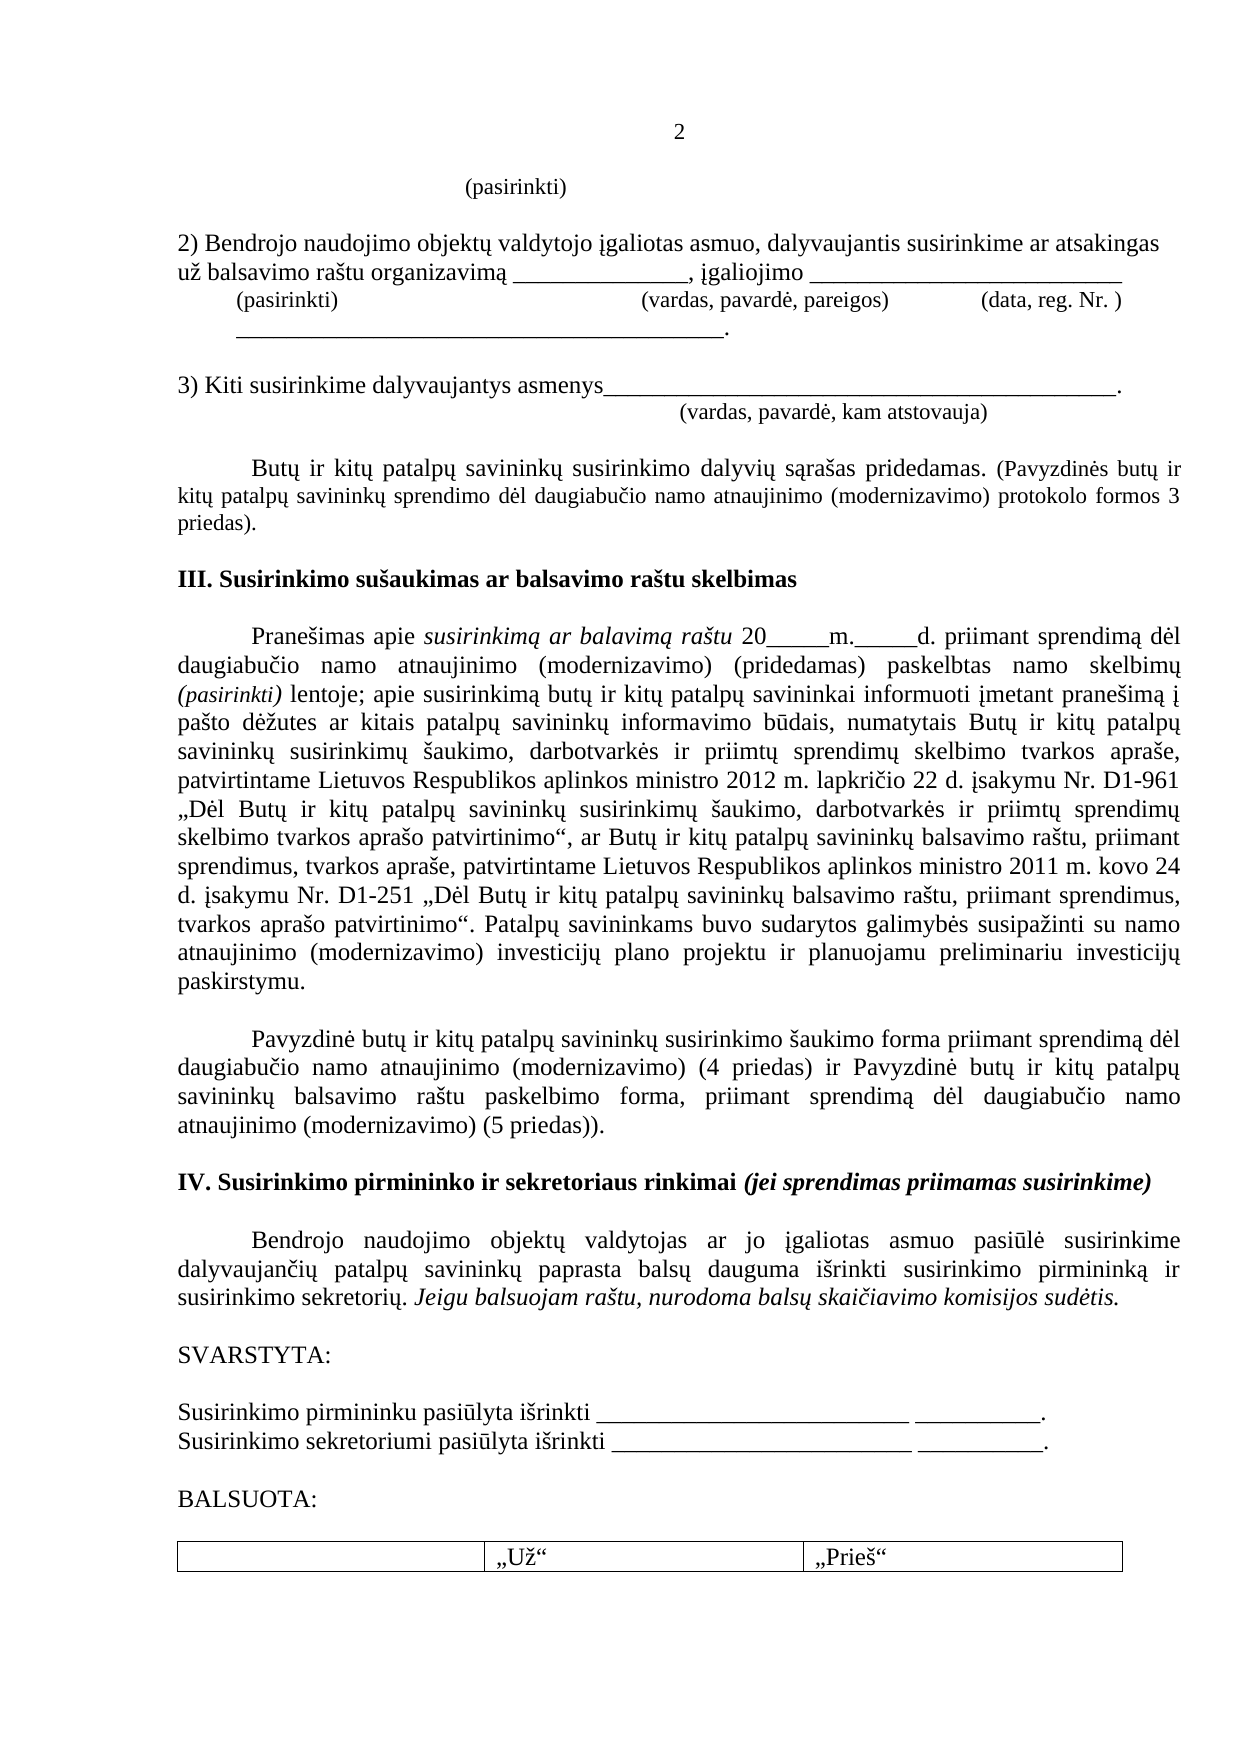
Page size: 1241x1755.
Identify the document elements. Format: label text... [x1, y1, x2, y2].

text _______________________________________. [236, 312, 1181, 341]
table_header „Prieš“ [804, 1542, 1122, 1571]
text 3) Kiti susirinkime dalyvaujantys asmenys . [177, 370, 1181, 398]
table_header „Už“ [485, 1542, 803, 1571]
text BALSUOTA: [177, 1484, 1181, 1512]
text Bendrojo naudojimo objektų valdytojas ar jo įgaliotas asmuo pasiūlė susirinkime dalyvaujančių patalpų savininkų paprasta balsų dauguma išrinkti susirinkimo pirmininką ir susirinkimo sekretorių. Jeigu balsuojam raštu, nurodoma balsų skaičiavimo komisijos sudėtis. [177, 1225, 1181, 1311]
table_header [178, 1542, 484, 1571]
text Susirinkimo pirmininku pasiūlyta išrinkti _________________________ __________. [177, 1397, 1181, 1426]
text III. Susirinkimo sušaukimas ar balsavimo raštu skelbimas [177, 564, 1181, 592]
text (pasirinkti) (vardas, pavardė, pareigos) (data, reg. Nr. ) [177, 286, 1181, 312]
text Susirinkimo sekretoriumi pasiūlyta išrinkti ________________________ __________. [177, 1426, 1181, 1455]
text (vardas, pavardė, kam atstovauja) [615, 398, 1181, 425]
text Pavyzdinė butų ir kitų patalpų savininkų susirinkimo šaukimo forma priimant sprendimą dėl daugiabučio namo atnaujinimo (modernizavimo) (4 priedas) ir Pavyzdinė butų ir kitų patalpų savininkų balsavimo raštu paskelbimo forma, priimant sprendimą dėl daugiabučio namo atnaujinimo (modernizavimo) (5 priedas)). [177, 1024, 1181, 1139]
text 2) Bendrojo naudojimo objektų valdytojo įgaliotas asmuo, dalyvaujantis susirinkime ar atsakingas [177, 228, 1181, 257]
text Butų ir kitų patalpų savininkų susirinkimo dalyvių sąrašas pridedamas. (Pavyzdinės butų ir kitų patalpų savininkų sprendimo dėl daugiabučio namo atnaujinimo (modernizavimo) protokolo formos 3 priedas). [177, 453, 1181, 535]
text už balsavimo raštu organizavimą ______________, įgaliojimo [177, 257, 1181, 286]
text (pasirinkti) [177, 173, 1181, 199]
text SVARSTYTA: [177, 1340, 1181, 1369]
text Pranešimas apie susirinkimą ar balavimą raštu 20_____m._____d. priimant sprendimą dėl daugiabučio namo atnaujinimo (modernizavimo) (pridedamas) paskelbtas namo skelbimų (pasirinkti) lentoje; apie susirinkimą butų ir kitų patalpų savininkai informuoti įmetant pranešimą į pašto dėžutes ar kitais patalpų savininkų informavimo būdais, numatytais Butų ir kitų patalpų savininkų susirinkimų šaukimo, darbotvarkės ir priimtų sprendimų skelbimo tvarkos apraše, patvirtintame Lietuvos Respublikos aplinkos ministro 2012 m. lapkričio 22 d. įsakymu Nr. D1-961 „Dėl Butų ir kitų patalpų savininkų susirinkimų šaukimo, darbotvarkės ir priimtų sprendimų skelbimo tvarkos aprašo patvirtinimo“, ar Butų ir kitų patalpų savininkų balsavimo raštu, priimant sprendimus, tvarkos apraše, patvirtintame Lietuvos Respublikos aplinkos ministro 2011 m. kovo 24 d. įsakymu Nr. D1-251 „Dėl Butų ir kitų patalpų savininkų balsavimo raštu, priimant sprendimus, tvarkos aprašo patvirtinimo“. Patalpų savininkams buvo sudarytos galimybės susipažinti su namo atnaujinimo (modernizavimo) investicijų plano projektu ir planuojamu preliminariu investicijų paskirstymu. [177, 621, 1181, 995]
text IV. Susirinkimo pirmininko ir sekretoriaus rinkimai (jei sprendimas priimamas susirinkime) [177, 1167, 1181, 1196]
